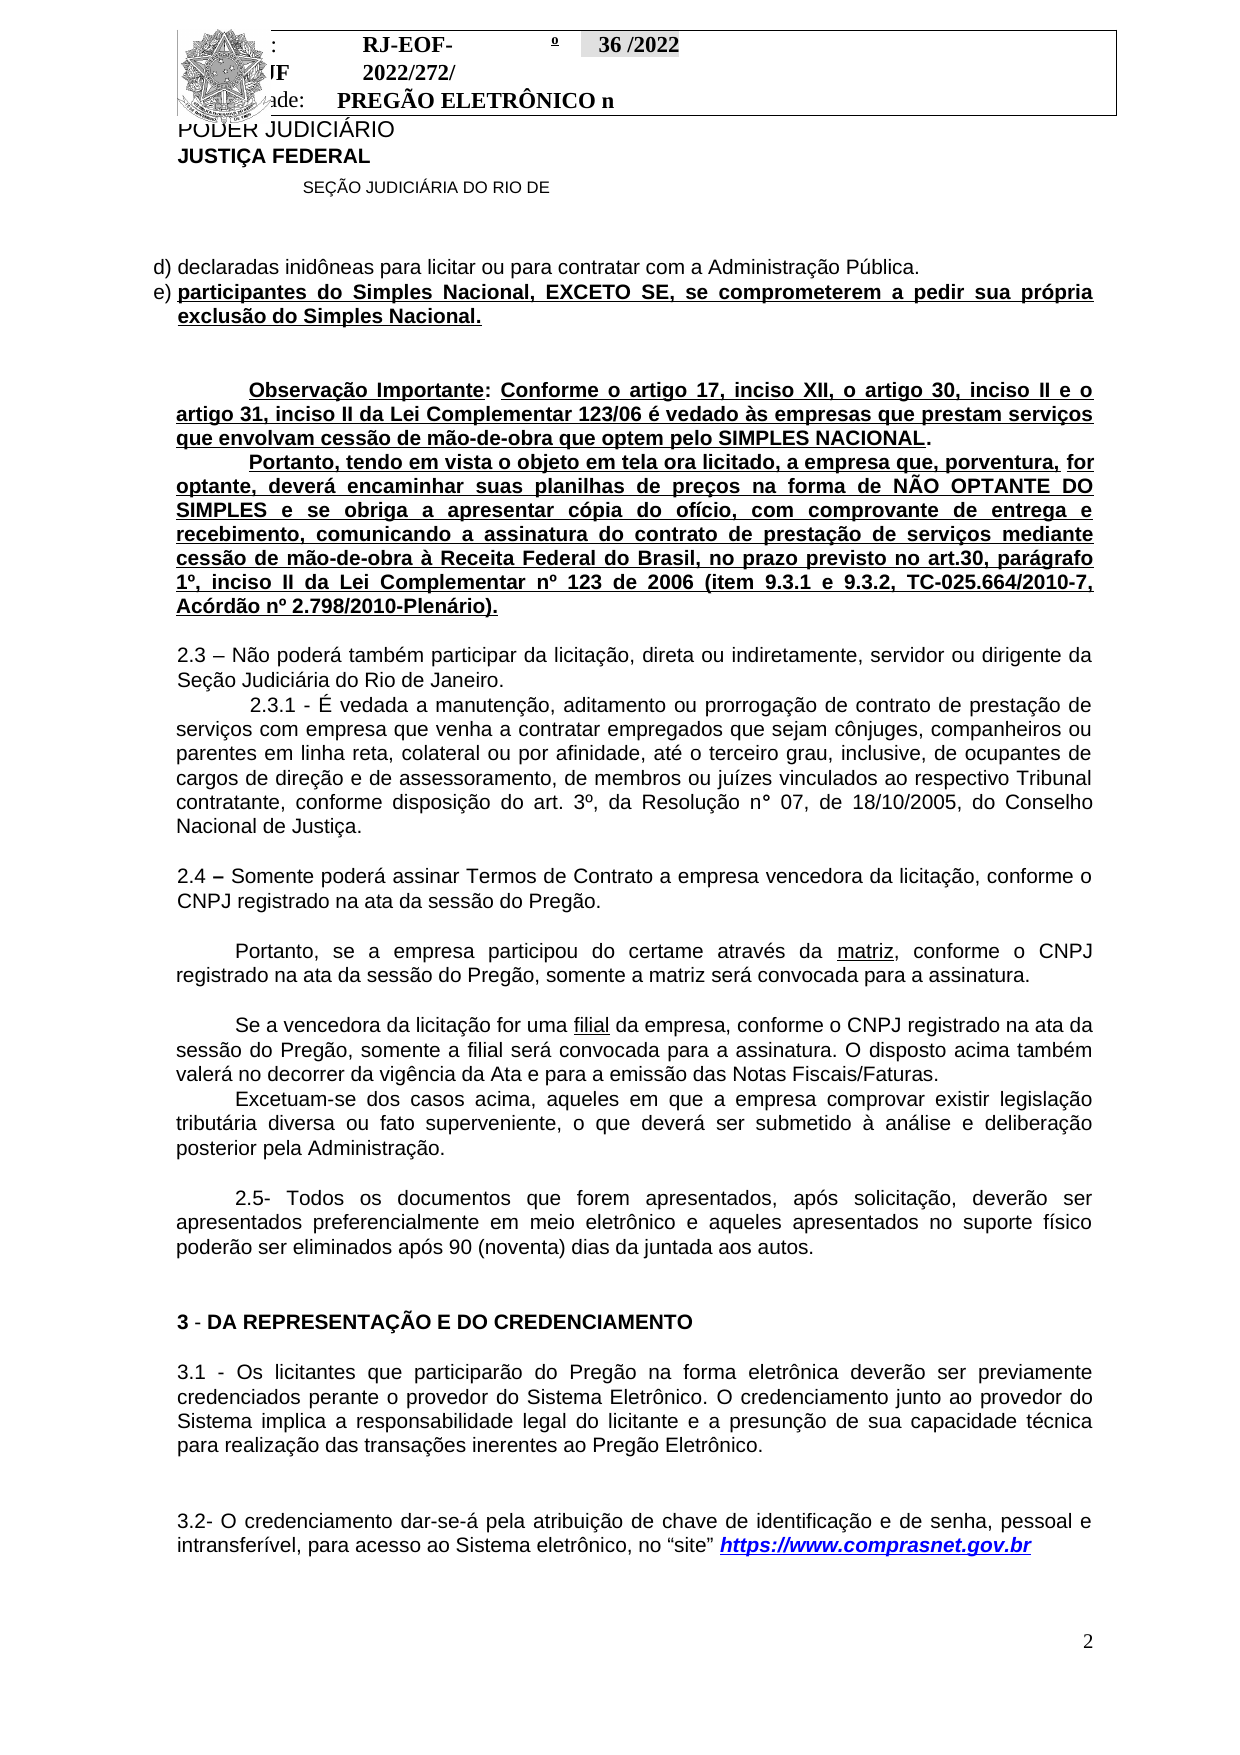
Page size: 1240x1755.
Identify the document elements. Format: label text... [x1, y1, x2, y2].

text que envolvam cessão de mão-de-obra que optem pelo SIMPLES NACIONAL. [176, 424, 1094, 450]
subtitle 3 - DA REPRESENTAÇÃO E DO CREDENCIAMENTO [177, 1310, 1093, 1334]
text 2.4 – Somente poderá assinar Termos de Contrato a empresa vencedora da licitação, conforme o CNPJ registrado na ata da sessão do Pregão. [177, 864, 1093, 913]
text Portanto, tendo em vista o objeto em tela ora licitado, a empresa que, porventura, for optante, deverá encaminhar suas planilhas de preços na forma de NÃO OPTANTE DO [176, 450, 1094, 495]
text 3.1 - Os licitantes que participarão do Pregão na forma eletrônica deverão ser previamente credenciados perante o provedor do Sistema Eletrônico. O credenciamento junto ao provedor do Sistema implica a responsabilidade legal do licitante e a presunção de sua capacidade técnica para realização das transações inerentes ao Pregão Eletrônico. [177, 1360, 1093, 1457]
text cessão de mão-de-obra à Receita Federal do Brasil, no prazo previsto no art.30, parágrafo [176, 544, 1094, 567]
text 1º, inciso II da Lei Complementar nº 123 de 2006 (item 9.3.1 e 9.3.2, TC-025.664/2010-7, [176, 568, 1094, 591]
text Observação Importante: Conforme o artigo 17, inciso XII, o artigo 30, inciso II e o artigo 31, inciso II da Lei Complementar 123/06 é vedado às empresas que prestam serviços [176, 378, 1094, 423]
text 2.5- Todos os documentos que forem apresentados, após solicitação, deverão ser apresentados preferencialmente em meio eletrônico e aqueles apresentados no suporte físico poderão ser eliminados após 90 (noventa) dias da juntada aos autos. [176, 1186, 1093, 1258]
text Se a vencedora da licitação for uma filial da empresa, conforme o CNPJ registrado na ata da sessão do Pregão, somente a filial será convocada para a assinatura. O disposto acima também valerá no decorrer da vigência da Ata e para a emissão das Notas Fiscais/Faturas. [176, 1013, 1093, 1086]
text Portanto, se a empresa participou do certame através da matriz, conforme o CNPJ registrado na ata da sessão do Pregão, somente a matriz será convocada para a assinatura. [176, 939, 1093, 987]
list participantes do Simples Nacional, EXCETO SE, se comprometerem a pedir sua própria exclusão do Simples Nacional. [153, 280, 1093, 328]
list declaradas inidôneas para licitar ou para contratar com a Administração Pública. [153, 255, 1093, 279]
text Acórdão nº 2.798/2010-Plenário). [176, 592, 1094, 618]
text 2.3 – Não poderá também participar da licitação, direta ou indiretamente, servidor ou dirigente da Seção Judiciária do Rio de Janeiro. [177, 643, 1093, 692]
text Excetuam-se dos casos acima, aqueles em que a empresa comprovar existir legislação tributária diversa ou fato superveniente, o que deverá ser submetido à análise e deliberação posterior pela Administração. [176, 1087, 1093, 1159]
text 3.2- O credenciamento dar-se-á pela atribuição de chave de identificação e de senha, pessoal e intransferível, para acesso ao Sistema eletrônico, no “site” https://www.comprasnet.gov.br [177, 1509, 1093, 1557]
text SIMPLES e se obriga a apresentar cópia do ofício, com comprovante de entrega e recebimento, comunicando a assinatura do contrato de prestação de serviços mediante [176, 496, 1094, 543]
text 2.3.1 - É vedada a manutenção, aditamento ou prorrogação de contrato de prestação de serviços com empresa que venha a contratar empregados que sejam cônjuges, companheiros ou parentes em linha reta, colateral ou por afinidade, até o terceiro grau, inclusive, de ocupantes de cargos de direção e de assessoramento, de membros ou juízes vinculados ao respectivo Tribunal contratante, conforme disposição do art. 3º, da Resolução n° 07, de 18/10/2005, do Conselho Nacional de Justiça. [176, 692, 1093, 838]
